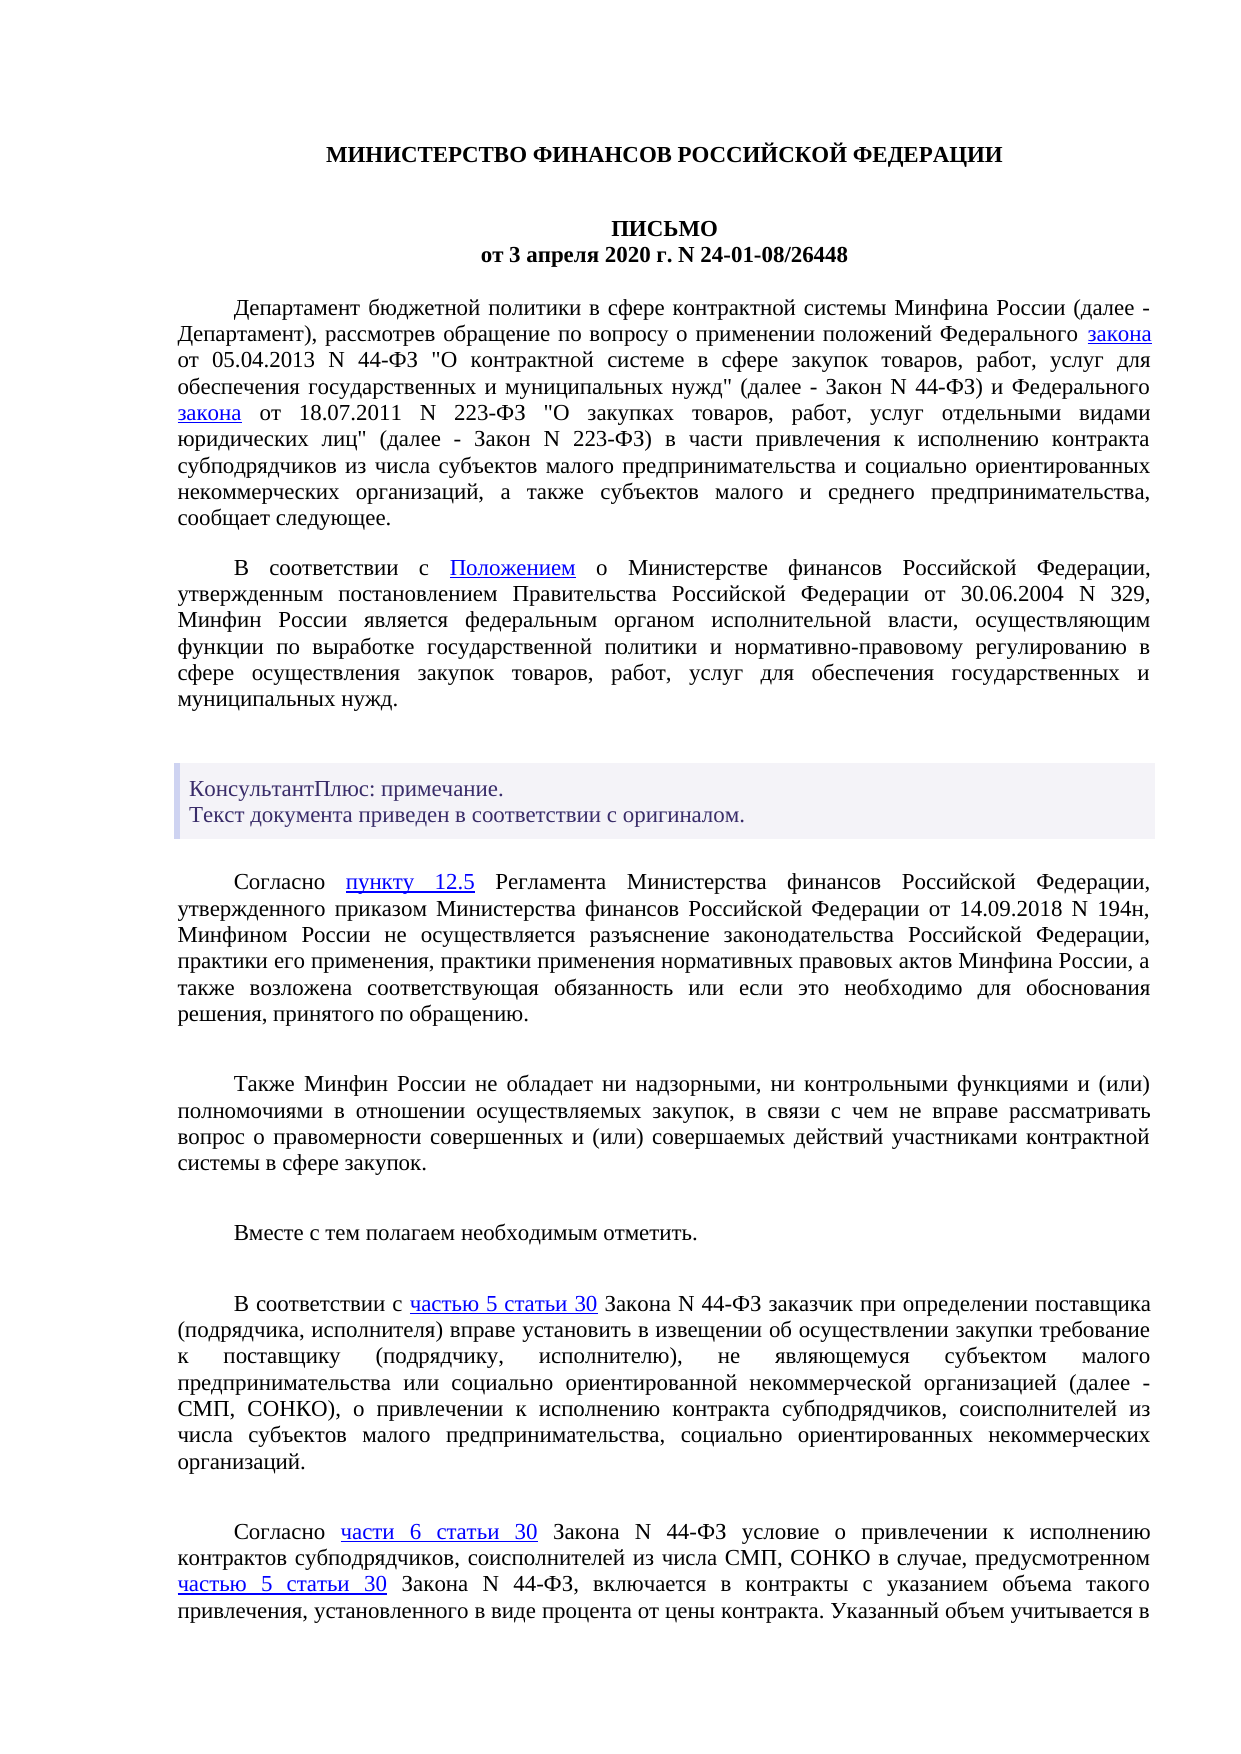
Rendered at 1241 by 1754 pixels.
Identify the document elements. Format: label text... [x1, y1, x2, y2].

table_header КонсультантПлюс: примечание. Текст документа приведен в соответствии с оригиналом. [180, 763, 1149, 839]
title МИНИСТЕРСТВО ФИНАНСОВ РОССИЙСКОЙ ФЕДЕРАЦИИ [177, 141, 1152, 167]
text Вместе с тем полагаем необходимым отметить. [177, 1219, 1152, 1246]
title от 3 апреля 2020 г. N 24-01-08/26448 [177, 241, 1152, 267]
text Также Минфин России не обладает ни надзорными, ни контрольными функциями и (или) полномочиями в отношении осуществляемых закупок, в связи с чем не вправе рассматривать вопрос о правомерности совершенных и (или) совершаемых действий участниками контрактной системы в сфере закупок. [177, 1070, 1152, 1176]
text Согласно пункту 12.5 Регламента Министерства финансов Российской Федерации, утвержденного приказом Министерства финансов Российской Федерации от 14.09.2018 N 194н, Минфином России не осуществляется разъяснение законодательства Российской Федерации, практики его применения, практики применения нормативных правовых актов Минфина России, а также возложена соответствующая обязанность или если это необходимо для обоснования решения, принятого по обращению. [177, 868, 1152, 1027]
text В соответствии с частью 5 статьи 30 Закона N 44-ФЗ заказчик при определении поставщика (подрядчика, исполнителя) вправе установить в извещении об осуществлении закупки требование к поставщику (подрядчику, исполнителю), не являющемуся субъектом малого предпринимательства или социально ориентированной некоммерческой организацией (далее - СМП, СОНКО), о привлечении к исполнению контракта субподрядчиков, соисполнителей из числа субъектов малого предпринимательства, социально ориентированных некоммерческих организаций. [177, 1289, 1152, 1474]
text Департамент бюджетной политики в сфере контрактной системы Минфина России (далее - Департамент), рассмотрев обращение по вопросу о применении положений Федерального закона от 05.04.2013 N 44-ФЗ "О контрактной системе в сфере закупок товаров, работ, услуг для обеспечения государственных и муниципальных нужд" (далее - Закон N 44-ФЗ) и Федерального закона от 18.07.2011 N 223-ФЗ "О закупках товаров, работ, услуг отдельными видами юридических лиц" (далее - Закон N 223-ФЗ) в части привлечения к исполнению контракта субподрядчиков из числа субъектов малого предпринимательства и социально ориентированных некоммерческих организаций, а также субъектов малого и среднего предпринимательства, сообщает следующее. [177, 294, 1152, 531]
title ПИСЬМО [177, 214, 1152, 241]
text Согласно части 6 статьи 30 Закона N 44-ФЗ условие о привлечении к исполнению контрактов субподрядчиков, соисполнителей из числа СМП, СОНКО в случае, предусмотренном частью 5 статьи 30 Закона N 44-ФЗ, включается в контракты с указанием объема такого привлечения, установленного в виде процента от цены контракта. Указанный объем учитывается в [177, 1518, 1152, 1623]
text В соответствии с Положением о Министерстве финансов Российской Федерации, утвержденным постановлением Правительства Российской Федерации от 30.06.2004 N 329, Минфин России является федеральным органом исполнительной власти, осуществляющим функции по выработке государственной политики и нормативно-правовому регулированию в сфере осуществления закупок товаров, работ, услуг для обеспечения государственных и муниципальных нужд. [177, 554, 1152, 712]
